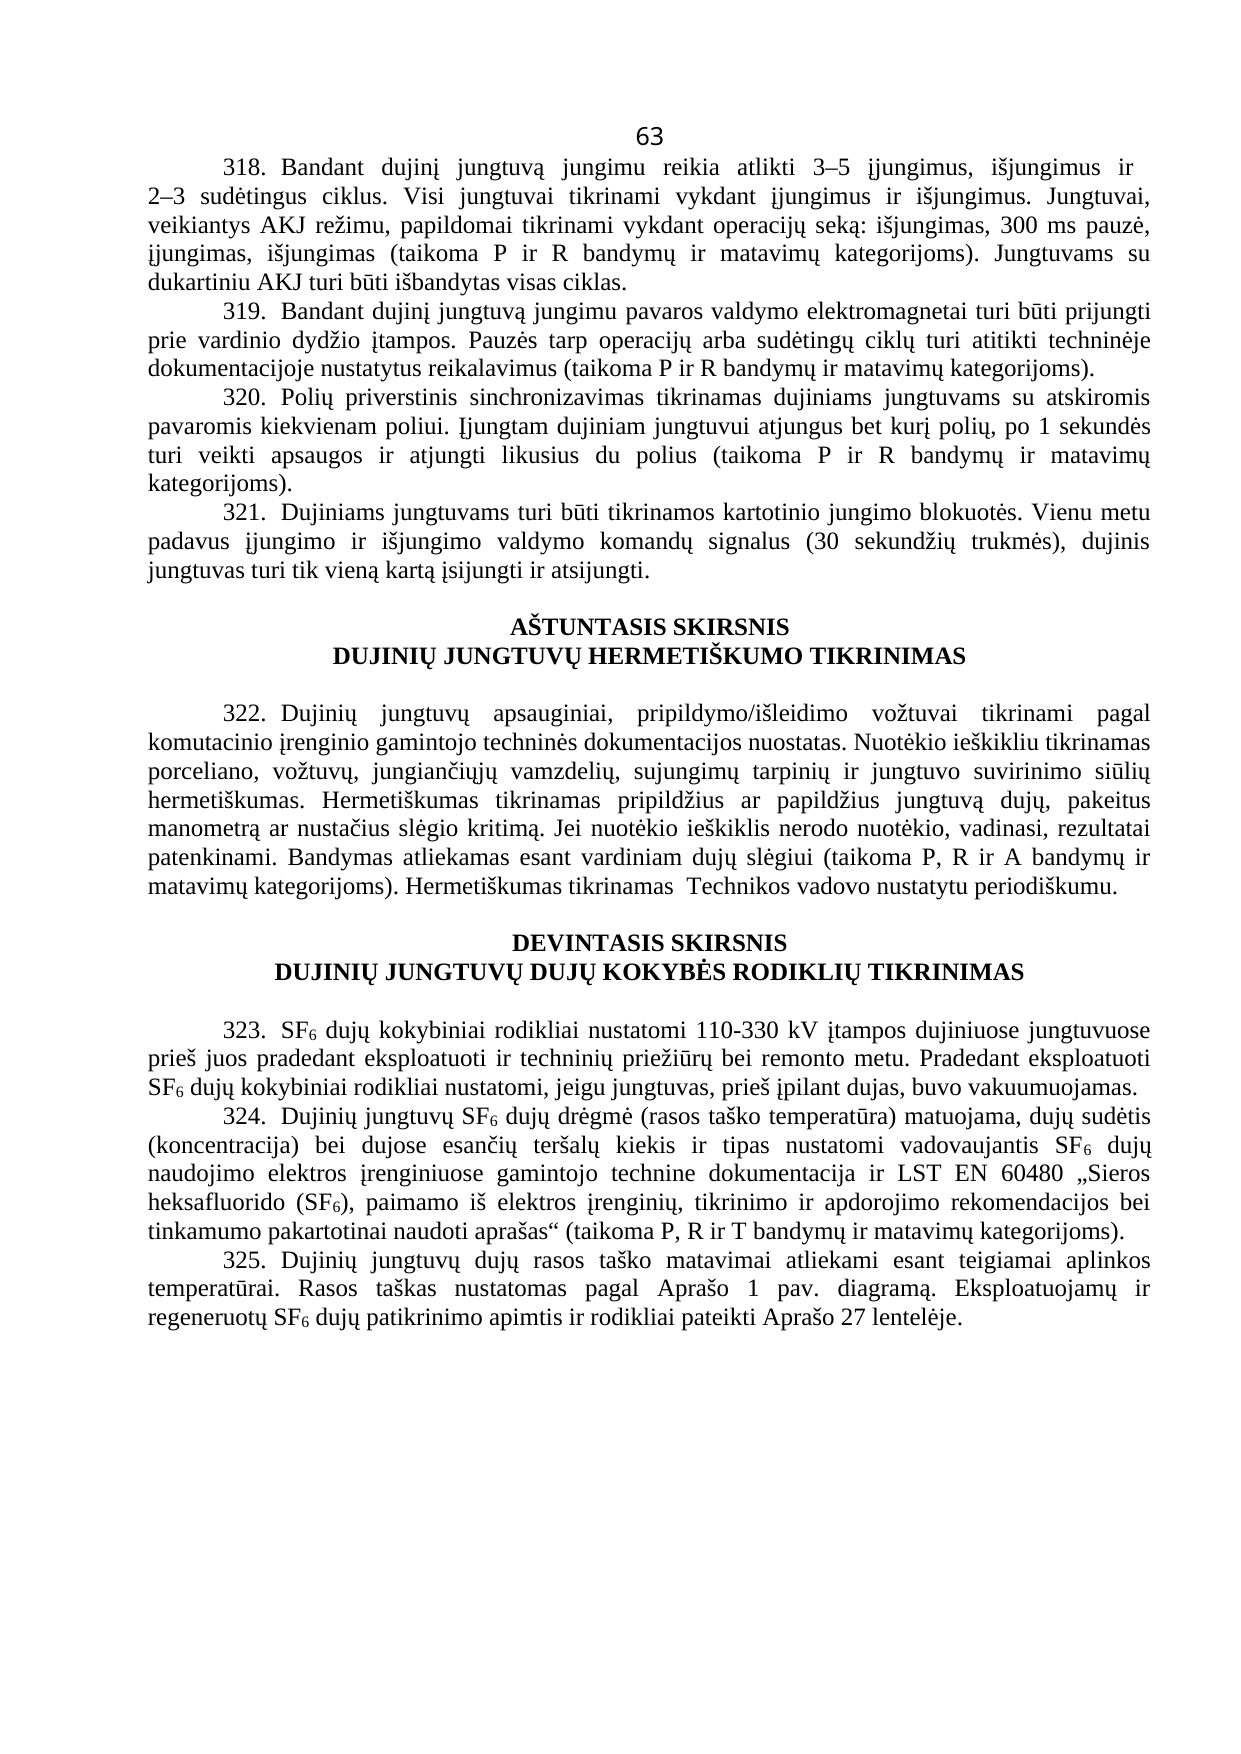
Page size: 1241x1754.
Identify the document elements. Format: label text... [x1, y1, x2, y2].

text 324. Dujinių jungtuvų SF6 dujų drėgmė (rasos taško temperatūra) matuojama, dujų sudėtis (koncentracija) bei dujose esančių teršalų kiekis ir tipas nustatomi vadovaujantis SF6 dujų naudojimo elektros įrenginiuose gamintojo technine dokumentacija ir LST EN 60480 „Sieros heksafluorido (SF6), paimamo iš elektros įrenginių, tikrinimo ir apdorojimo rekomendacijos bei tinkamumo pakartotinai naudoti aprašas“ (taikoma P, R ir T bandymų ir matavimų kategorijoms). [148, 1101, 1152, 1245]
text DEVINTASIS SKIRSNIS [148, 928, 1152, 957]
text DUJINIŲ JUNGTUVŲ DUJŲ KOKYBĖS RODIKLIŲ TIKRINIMAS [148, 957, 1152, 986]
text AŠTUNTASIS SKIRSNIS [148, 612, 1152, 641]
text 325. Dujinių jungtuvų dujų rasos taško matavimai atliekami esant teigiamai aplinkos temperatūrai. Rasos taškas nustatomas pagal Aprašo 1 pav. diagramą. Eksploatuojamų ir regeneruotų SF6 dujų patikrinimo apimtis ir rodikliai pateikti Aprašo 27 lentelėje. [148, 1245, 1152, 1331]
text 322. Dujinių jungtuvų apsauginiai, pripildymo/išleidimo vožtuvai tikrinami pagal komutacinio įrenginio gamintojo techninės dokumentacijos nuostatas. Nuotėkio ieškikliu tikrinamas porceliano, vožtuvų, jungiančiųjų vamzdelių, sujungimų tarpinių ir jungtuvo suvirinimo siūlių hermetiškumas. Hermetiškumas tikrinamas pripildžius ar papildžius jungtuvą dujų, pakeitus manometrą ar nustačius slėgio kritimą. Jei nuotėkio ieškiklis nerodo nuotėkio, vadinasi, rezultatai patenkinami. Bandymas atliekamas esant vardiniam dujų slėgiui (taikoma P, R ir A bandymų ir matavimų kategorijoms). Hermetiškumas tikrinamas Technikos vadovo nustatytu periodiškumu. [148, 698, 1152, 900]
text 319. Bandant dujinį jungtuvą jungimu pavaros valdymo elektromagnetai turi būti prijungti prie vardinio dydžio įtampos. Pauzės tarp operacijų arba sudėtingų ciklų turi atitikti techninėje dokumentacijoje nustatytus reikalavimus (taikoma P ir R bandymų ir matavimų kategorijoms). [148, 296, 1152, 382]
text 321. Dujiniams jungtuvams turi būti tikrinamos kartotinio jungimo blokuotės. Vienu metu padavus įjungimo ir išjungimo valdymo komandų signalus (30 sekundžių trukmės), dujinis jungtuvas turi tik vieną kartą įsijungti ir atsijungti. [148, 497, 1152, 583]
text 320. Polių priverstinis sinchronizavimas tikrinamas dujiniams jungtuvams su atskiromis pavaromis kiekvienam poliui. Įjungtam dujiniam jungtuvui atjungus bet kurį polių, po 1 sekundės turi veikti apsaugos ir atjungti likusius du polius (taikoma P ir R bandymų ir matavimų kategorijoms). [148, 382, 1152, 497]
text 318. Bandant dujinį jungtuvą jungimu reikia atlikti 3–5 įjungimus, išjungimus ir 2–3 sudėtingus ciklus. Visi jungtuvai tikrinami vykdant įjungimus ir išjungimus. Jungtuvai, veikiantys AKJ režimu, papildomai tikrinami vykdant operacijų seką: išjungimas, 300 ms pauzė, įjungimas, išjungimas (taikoma P ir R bandymų ir matavimų kategorijoms). Jungtuvams su dukartiniu AKJ turi būti išbandytas visas ciklas. [148, 152, 1152, 296]
text 323. SF6 dujų kokybiniai rodikliai nustatomi 110-330 kV įtampos dujiniuose jungtuvuose prieš juos pradedant eksploatuoti ir techninių priežiūrų bei remonto metu. Pradedant eksploatuoti SF6 dujų kokybiniai rodikliai nustatomi, jeigu jungtuvas, prieš įpilant dujas, buvo vakuumuojamas. [148, 1015, 1152, 1101]
text DUJINIŲ JUNGTUVŲ HERMETIŠKUMO TIKRINIMAS [148, 641, 1152, 670]
